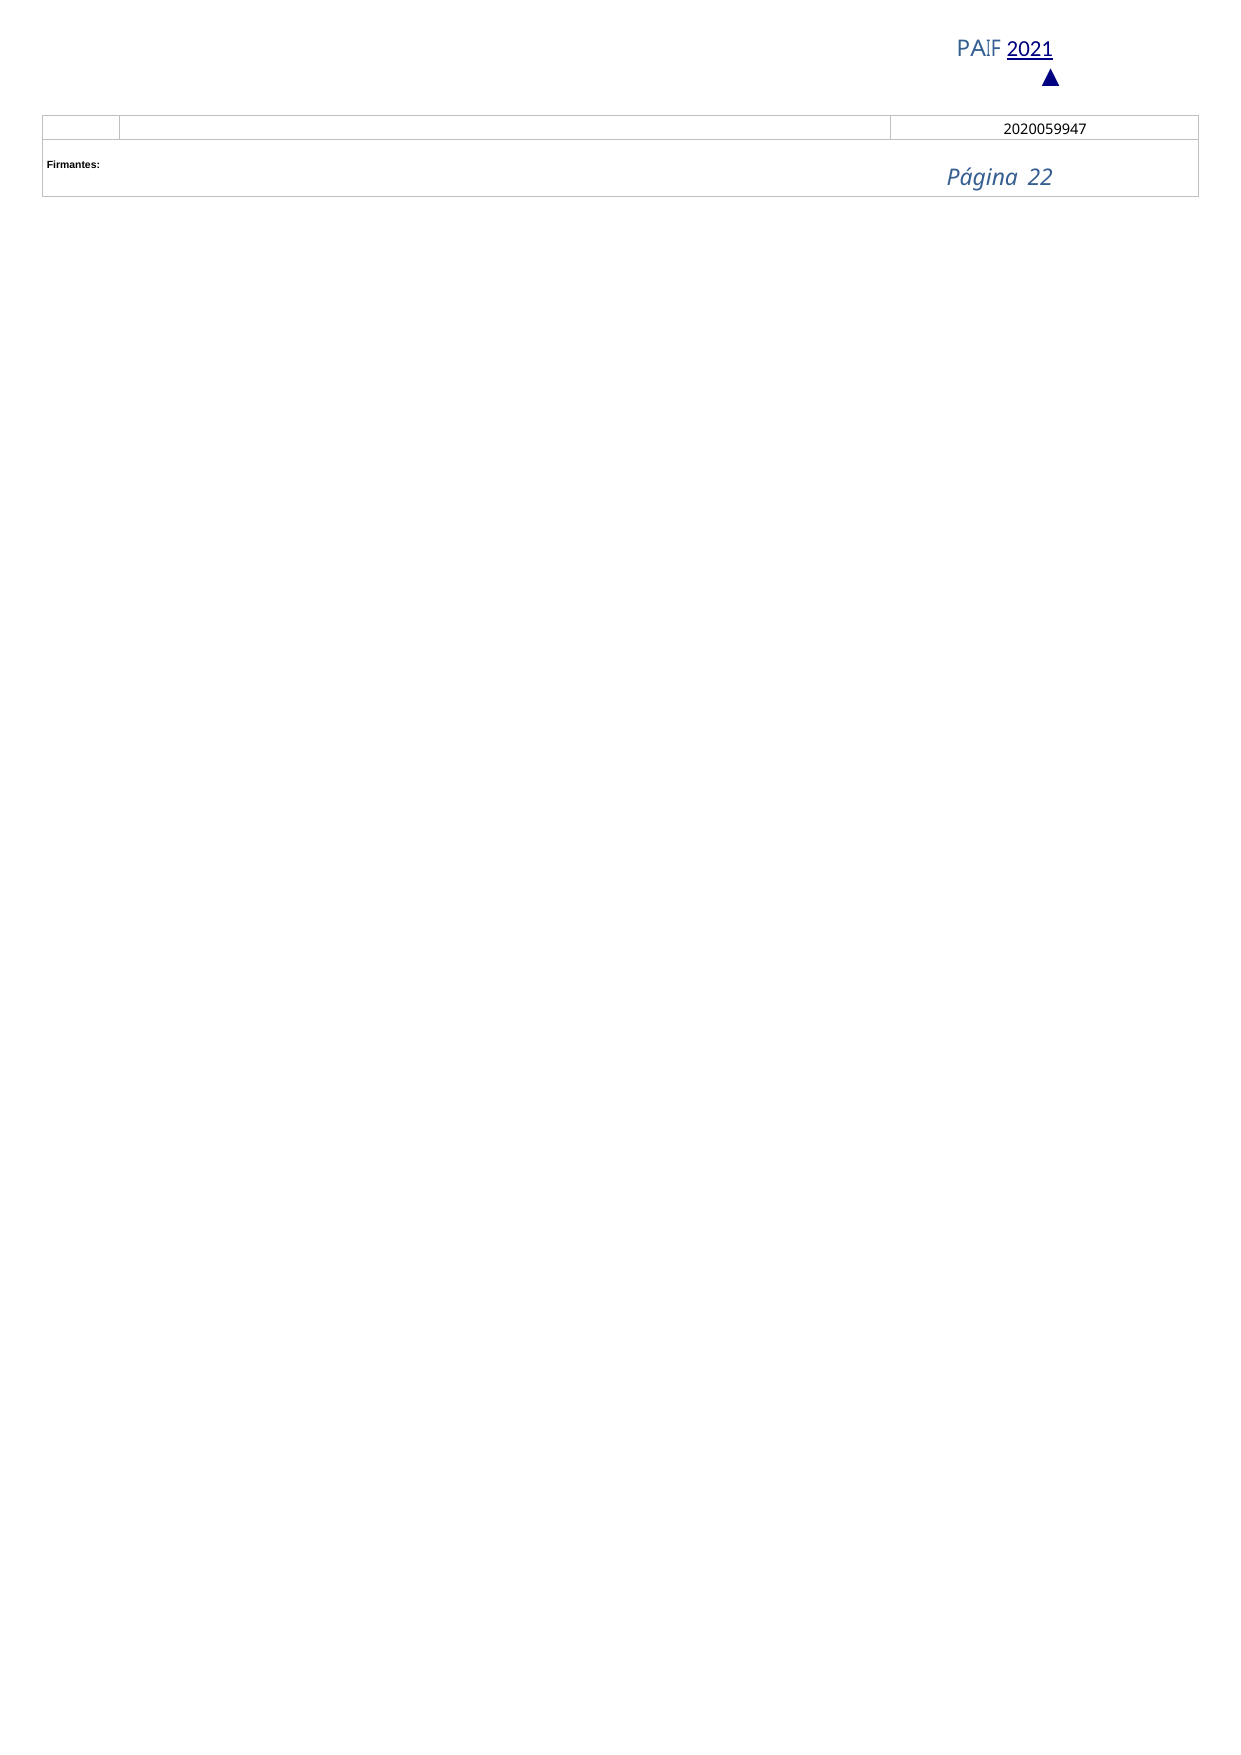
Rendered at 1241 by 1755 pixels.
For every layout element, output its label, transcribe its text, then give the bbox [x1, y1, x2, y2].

table_header 2020059947 [891, 116, 1198, 139]
table_header [120, 116, 890, 139]
table_header [43, 116, 119, 139]
table_cell Firmantes: Página 22 [43, 140, 1198, 196]
